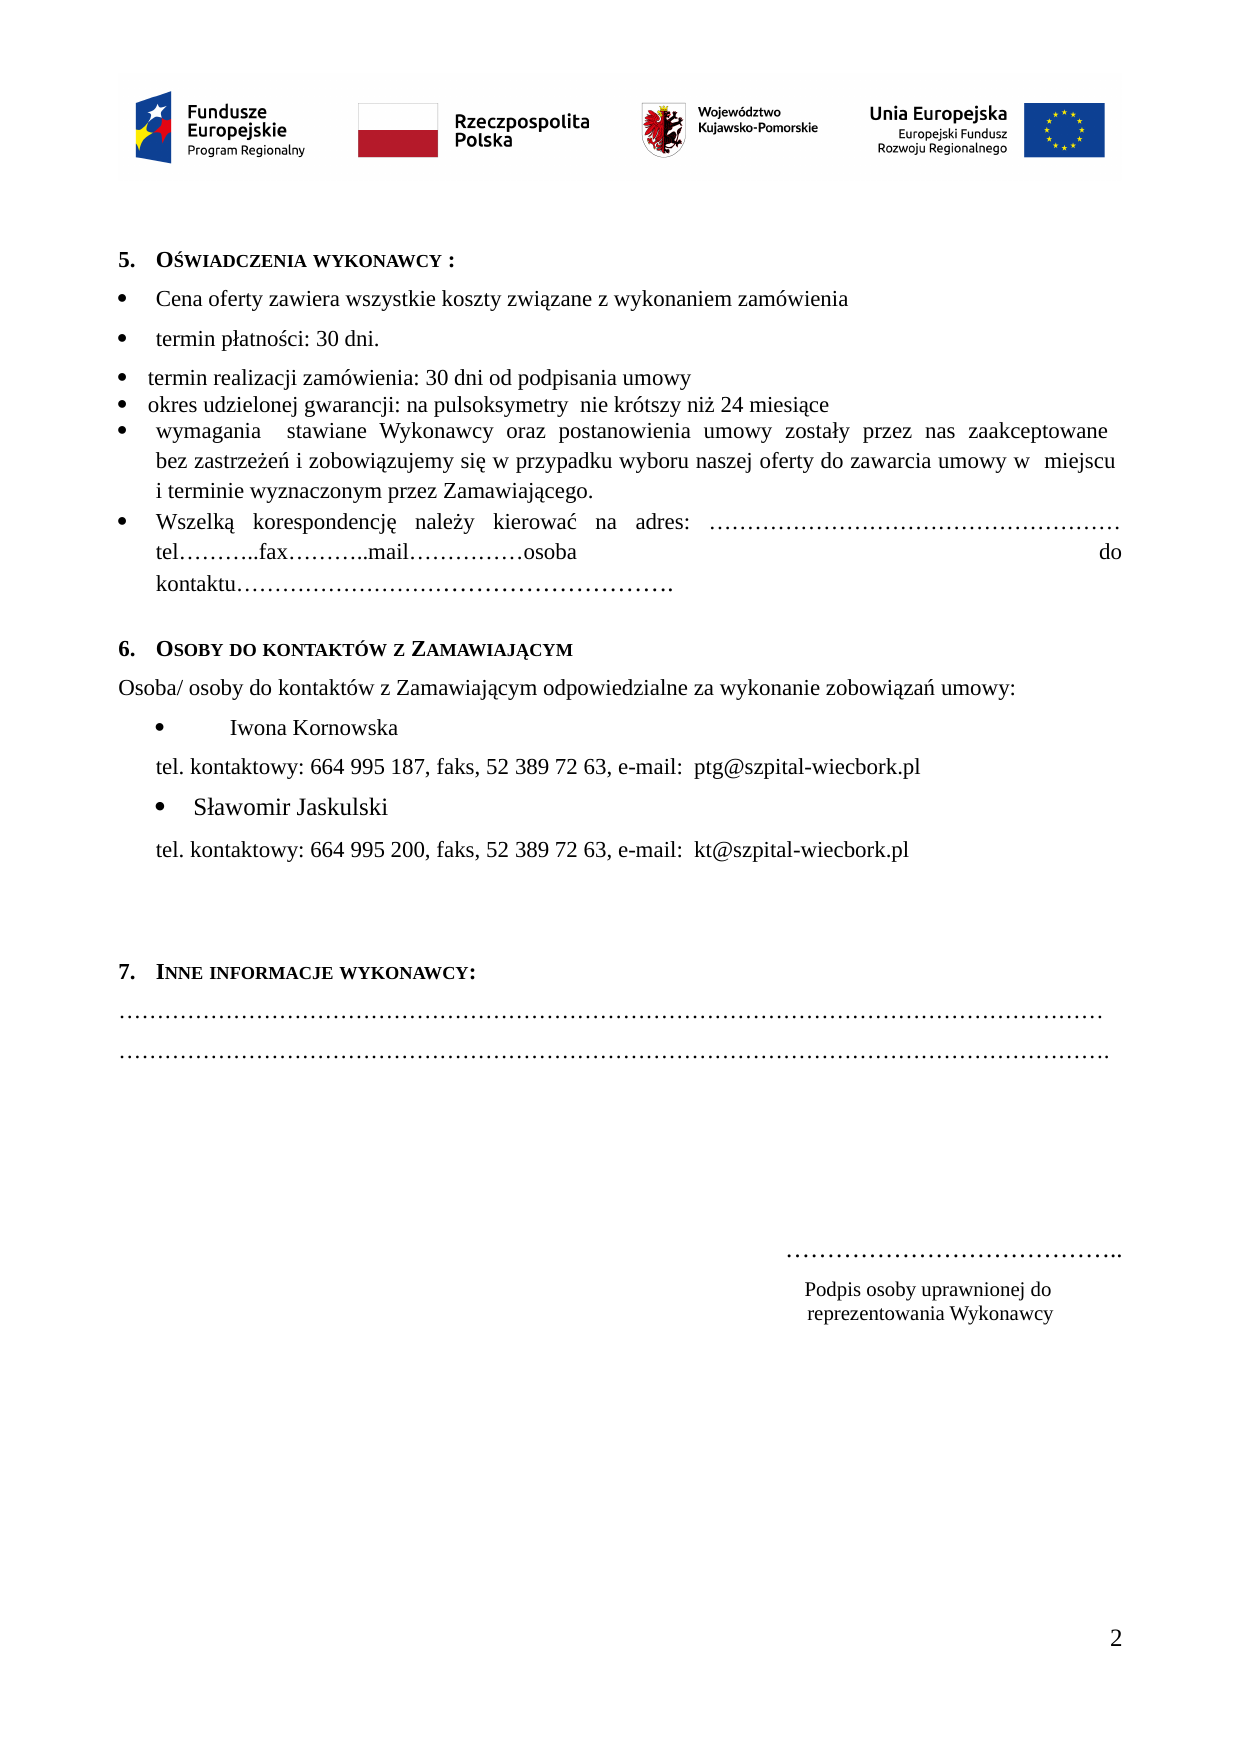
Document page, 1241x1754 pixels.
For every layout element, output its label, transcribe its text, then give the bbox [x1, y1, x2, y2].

list wymagania stawiane Wykonawcy oraz postanowienia umowy zostały przez nas zaakceptowane bez zastrzeżeń i zobowiązujemy się w przypadku wyboru naszej oferty do zawarcia umowy w miejscu i terminie wyznaczonym przez Zamawiającego. [118, 417, 1122, 504]
text tel. kontaktowy: 664 995 200, faks, 52 389 72 63, e-mail: kt@szpital-wiecbork.pl [156, 836, 1122, 862]
list Inne informacje wykonawcy: [118, 958, 1122, 984]
text reprezentowania Wykonawcy [124, 1301, 1122, 1325]
text ………………………………….. [124, 1234, 1122, 1263]
list Osoby do kontaktów z Zamawiającym [118, 634, 1122, 661]
list Oświadczenia wykonawcy : [118, 246, 1122, 272]
list Wszelką korespondencję należy kierować na adres: ……………………………………………… tel………..fax………..mail……………osoba do kontaktu………………………………………………. [118, 508, 1122, 597]
list Cena oferty zawiera wszystkie koszty związane z wykonaniem zamówienia [118, 285, 1122, 312]
text tel. kontaktowy: 664 995 187, faks, 52 389 72 63, e-mail: ptg@szpital-wiecbork.pl [156, 753, 1122, 779]
text Podpis osoby uprawnionej do [124, 1277, 1122, 1301]
list termin płatności: 30 dni. [118, 325, 1122, 351]
list Iwona Kornowska [156, 713, 1122, 740]
list termin realizacji zamówienia: 30 dni od podpisania umowy [118, 364, 1122, 391]
list okres udzielonej gwarancji: na pulsoksymetry nie krótszy niż 24 miesiące [118, 391, 1122, 417]
text Osoba/ osoby do kontaktów z Zamawiającym odpowiedzialne za wykonanie zobowiązań umowy: [118, 674, 1122, 700]
text ……………………………………………………………………………………………………………………………………………………………………………………………………………………………………. [118, 997, 1122, 1063]
list Sławomir Jaskulski [156, 792, 1122, 821]
